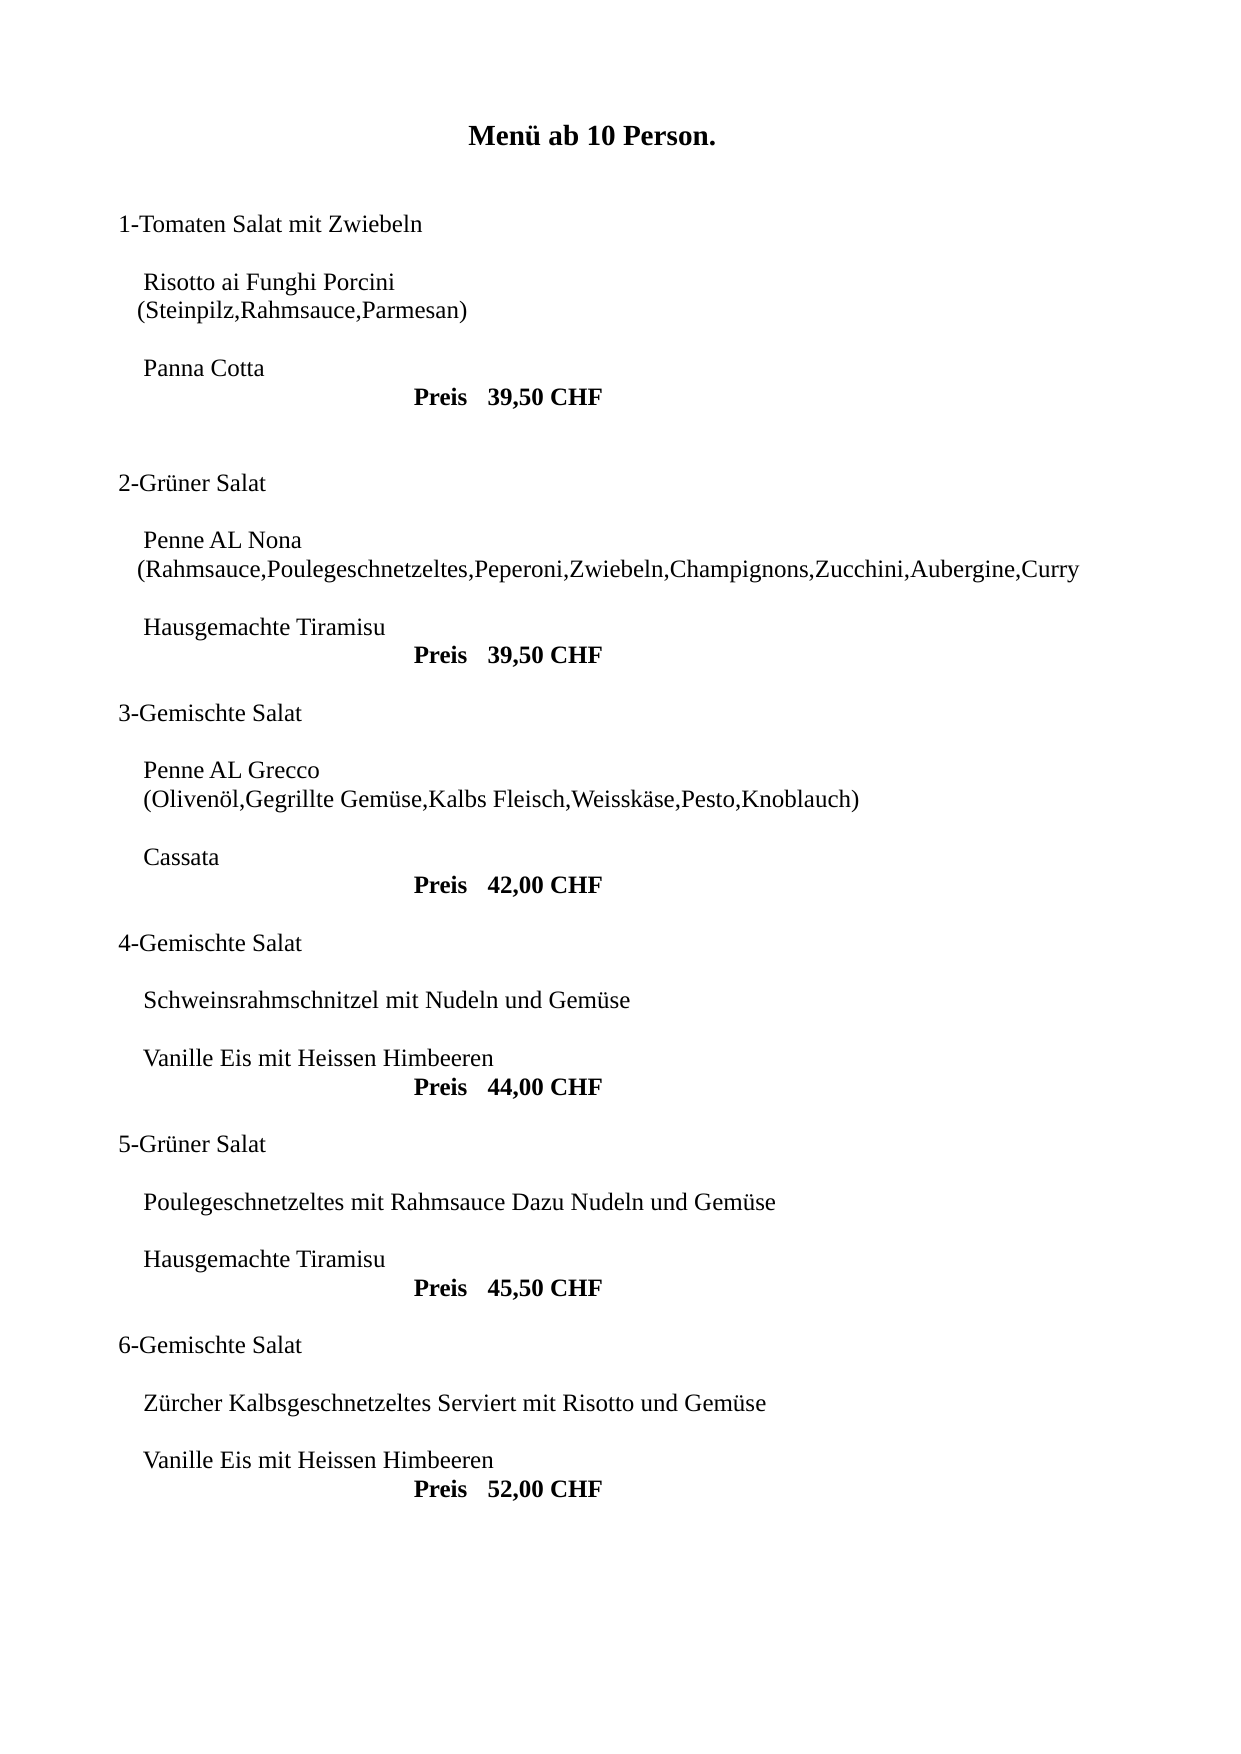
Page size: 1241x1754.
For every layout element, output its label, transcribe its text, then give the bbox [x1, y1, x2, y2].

text 6-Gemischte Salat [118, 1330, 1122, 1359]
text Panna Cotta [118, 353, 1122, 382]
text 1-Tomaten Salat mit Zwiebeln [118, 209, 1122, 238]
text Vanille Eis mit Heissen Himbeeren [118, 1445, 1122, 1474]
text Menü ab 10 Person. [118, 118, 1122, 152]
text 4-Gemischte Salat [118, 928, 1122, 957]
text Preis 42,00 CHF [118, 870, 1122, 899]
text Cassata [118, 842, 1122, 870]
text Risotto ai Funghi Porcini [118, 267, 1122, 295]
text Preis 44,00 CHF [118, 1072, 1122, 1100]
text Schweinsrahmschnitzel mit Nudeln und Gemüse [118, 985, 1122, 1014]
text (Rahmsauce,Poulegeschnetzeltes,Peperoni,Zwiebeln,Champignons,Zucchini,Aubergine,Curry [118, 554, 1122, 583]
text 5-Grüner Salat [118, 1129, 1122, 1158]
text Penne AL Nona [118, 525, 1122, 554]
text (Olivenöl,Gegrillte Gemüse,Kalbs Fleisch,Weisskäse,Pesto,Knoblauch) [118, 784, 1122, 813]
text Zürcher Kalbsgeschnetzeltes Serviert mit Risotto und Gemüse [118, 1388, 1122, 1417]
text Penne AL Grecco [118, 755, 1122, 784]
text Preis 39,50 CHF [118, 382, 1122, 410]
text 2-Grüner Salat [118, 468, 1122, 497]
text Poulegeschnetzeltes mit Rahmsauce Dazu Nudeln und Gemüse [118, 1187, 1122, 1215]
text Preis 45,50 CHF [118, 1273, 1122, 1302]
text Hausgemachte Tiramisu [118, 612, 1122, 640]
text (Steinpilz,Rahmsauce,Parmesan) [118, 295, 1122, 324]
text 3-Gemischte Salat [118, 698, 1122, 727]
text Hausgemachte Tiramisu [118, 1244, 1122, 1273]
text Preis 52,00 CHF [118, 1474, 1122, 1503]
text Preis 39,50 CHF [118, 640, 1122, 669]
text Vanille Eis mit Heissen Himbeeren [118, 1043, 1122, 1072]
